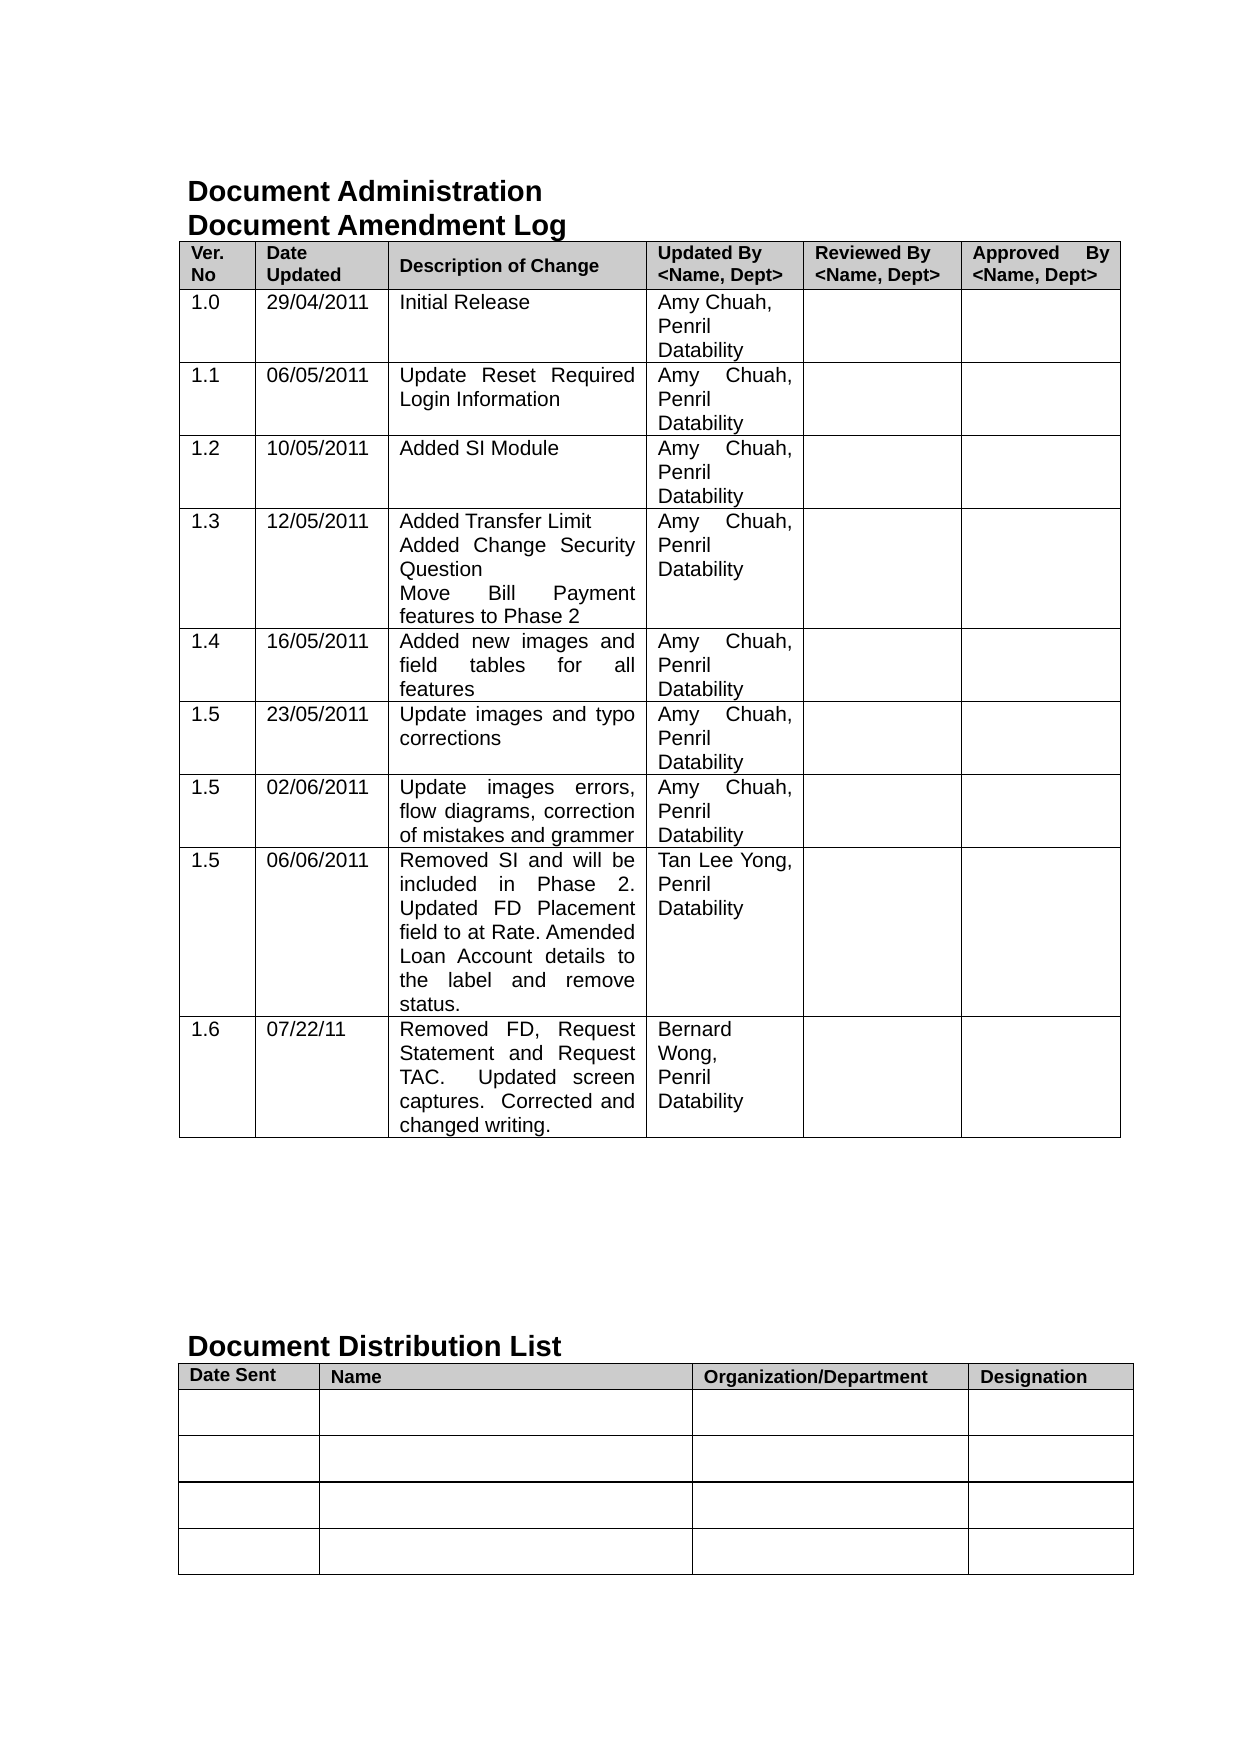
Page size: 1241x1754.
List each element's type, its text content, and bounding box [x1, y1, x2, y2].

table_cell Update images and typo corrections [389, 702, 646, 774]
table_cell 02/06/2011 [256, 775, 388, 847]
table_header Ver. No [180, 242, 255, 289]
table_cell [804, 436, 961, 507]
table_cell [804, 1017, 961, 1137]
table_cell Amy Chuah, Penril Datability [647, 775, 803, 847]
table_cell 1.2 [180, 436, 255, 507]
table_cell [320, 1390, 692, 1435]
table_cell [320, 1483, 692, 1528]
table_cell Amy Chuah, Penril Datability [647, 290, 803, 362]
table_cell 29/04/2011 [256, 290, 388, 362]
table_cell 1.3 [180, 509, 255, 628]
table_header Organization/Department [693, 1364, 968, 1389]
table_cell [962, 629, 1120, 701]
table_cell Added new images and field tables for all features [389, 629, 646, 701]
table_cell [962, 702, 1120, 774]
table_cell [804, 629, 961, 701]
table_header Date Sent [179, 1364, 319, 1389]
table_cell [320, 1529, 692, 1574]
table_cell [179, 1483, 319, 1528]
table_cell 1.4 [180, 629, 255, 701]
table_cell Amy Chuah, Penril Datability [647, 629, 803, 701]
table_header Reviewed By <Name, Dept> [804, 242, 961, 289]
table_cell 07/22/11 [256, 1017, 388, 1137]
table_cell [962, 509, 1120, 628]
table_cell [962, 290, 1120, 362]
table_cell [804, 290, 961, 362]
table_header Designation [969, 1364, 1133, 1389]
table_cell 12/05/2011 [256, 509, 388, 628]
table_cell [693, 1483, 968, 1528]
table_header Description of Change [389, 242, 646, 289]
table_cell Tan Lee Yong, Penril Datability [647, 848, 803, 1016]
table_header Date Updated [256, 242, 388, 289]
table_cell 1.5 [180, 775, 255, 847]
table_cell [969, 1390, 1133, 1435]
table_cell 1.6 [180, 1017, 255, 1137]
table_cell Amy Chuah, Penril Datability [647, 702, 803, 774]
table_cell 16/05/2011 [256, 629, 388, 701]
table_cell 1.0 [180, 290, 255, 362]
table_cell Added SI Module [389, 436, 646, 507]
table_cell 06/05/2011 [256, 363, 388, 434]
table_cell Amy Chuah, Penril Datability [647, 436, 803, 507]
table_cell [804, 702, 961, 774]
table_cell [804, 848, 961, 1016]
table_cell [179, 1390, 319, 1435]
table_header Name [320, 1364, 692, 1389]
table_cell Initial Release [389, 290, 646, 362]
table_cell [962, 1017, 1120, 1137]
table_cell Amy Chuah, Penril Datability [647, 509, 803, 628]
text Document Administration [187, 174, 1053, 207]
table_header Updated By <Name, Dept> [647, 242, 803, 289]
table_cell [804, 363, 961, 434]
table_cell 06/06/2011 [256, 848, 388, 1016]
table_cell [962, 848, 1120, 1016]
table_cell 1.5 [180, 848, 255, 1016]
table_cell [969, 1483, 1133, 1528]
table_cell [320, 1436, 692, 1481]
table_cell [804, 775, 961, 847]
table_cell [693, 1529, 968, 1574]
table_cell 10/05/2011 [256, 436, 388, 507]
table_cell 1.1 [180, 363, 255, 434]
table_cell Bernard Wong, Penril Datability [647, 1017, 803, 1137]
table_header Approved By <Name, Dept> [962, 242, 1120, 289]
table_cell [179, 1436, 319, 1481]
text Document Amendment Log [187, 207, 1053, 241]
table_cell [804, 509, 961, 628]
table_cell 1.5 [180, 702, 255, 774]
table_cell [969, 1529, 1133, 1574]
table_cell [969, 1436, 1133, 1481]
table_cell [962, 775, 1120, 847]
table_cell Amy Chuah, Penril Datability [647, 363, 803, 434]
table_cell [179, 1529, 319, 1574]
table_cell 23/05/2011 [256, 702, 388, 774]
table_cell [962, 436, 1120, 507]
table_cell Update Reset Required Login Information [389, 363, 646, 434]
table_cell [962, 363, 1120, 434]
table_cell [693, 1390, 968, 1435]
table_cell Added Transfer Limit Added Change Security Question Move Bill Payment features to Phase 2 [389, 509, 646, 628]
table_cell Removed FD, Request Statement and Request TAC. Updated screen captures. Corrected and changed writing. [389, 1017, 646, 1137]
table_cell Update images errors, flow diagrams, correction of mistakes and grammer [389, 775, 646, 847]
table_cell Removed SI and will be included in Phase 2. Updated FD Placement field to at Rate. Amended Loan Account details to the label and remove status. [389, 848, 646, 1016]
text Document Distribution List [187, 1329, 1053, 1363]
table_cell [693, 1436, 968, 1481]
